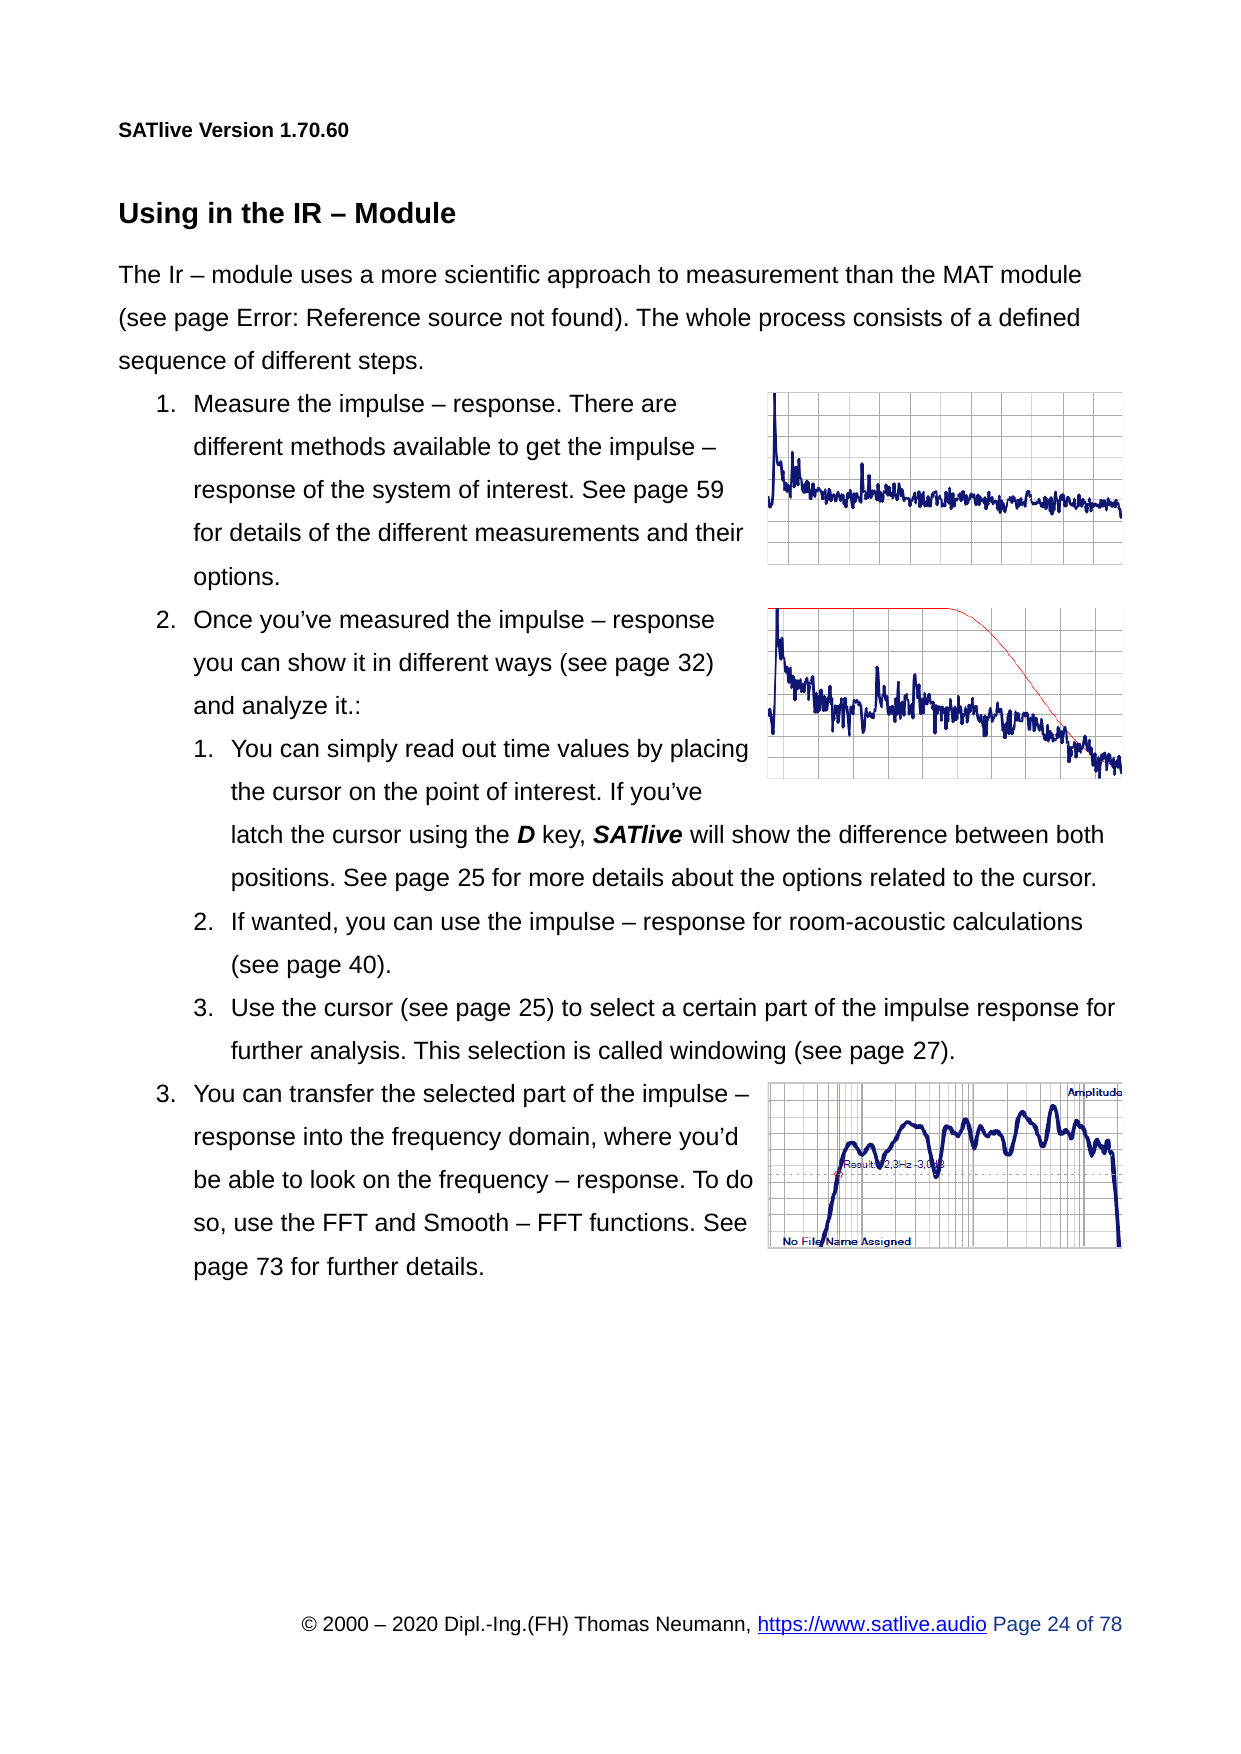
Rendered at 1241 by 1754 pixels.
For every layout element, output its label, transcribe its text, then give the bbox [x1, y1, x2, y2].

list You can simply read out time values by placing the cursor on the point of interest. If you’ve latch the cursor using the D key, SATlive will show the difference between both positions. See page 25 for more details about the options related to the cursor. [193, 734, 1122, 892]
picture [767, 392, 1123, 565]
picture [767, 608, 1123, 779]
list You can transfer the selected part of the impulse – response into the frequency domain, where you’d be able to look on the frequency – response. To do so, use the FFT and Smooth – FFT functions. See page 72 for further details. [156, 1079, 1122, 1280]
subtitle Using in the IR – Module [118, 197, 1122, 230]
list Measure the impulse – response. There are different methods available to get the impulse – response of the system of interest. See page 58 for details of the different measurements and their options. [156, 389, 1122, 590]
picture [767, 1082, 1123, 1249]
list If wanted, you can use the impulse – response for room-acoustic calculations (see page 40). [193, 906, 1122, 978]
list Use the cursor (see page 25) to select a certain part of the impulse response for further analysis. This selection is called windowing (see page 27). [193, 993, 1122, 1064]
text The Ir – module uses a more scientific approach to measurement than the MAT module (see page Error: Reference source not found). The whole process consists of a defined sequence of different steps. [118, 259, 1122, 374]
list Once you’ve measured the impulse – response you can show it in different ways (see page 32) and analyze it.: [156, 604, 1122, 719]
